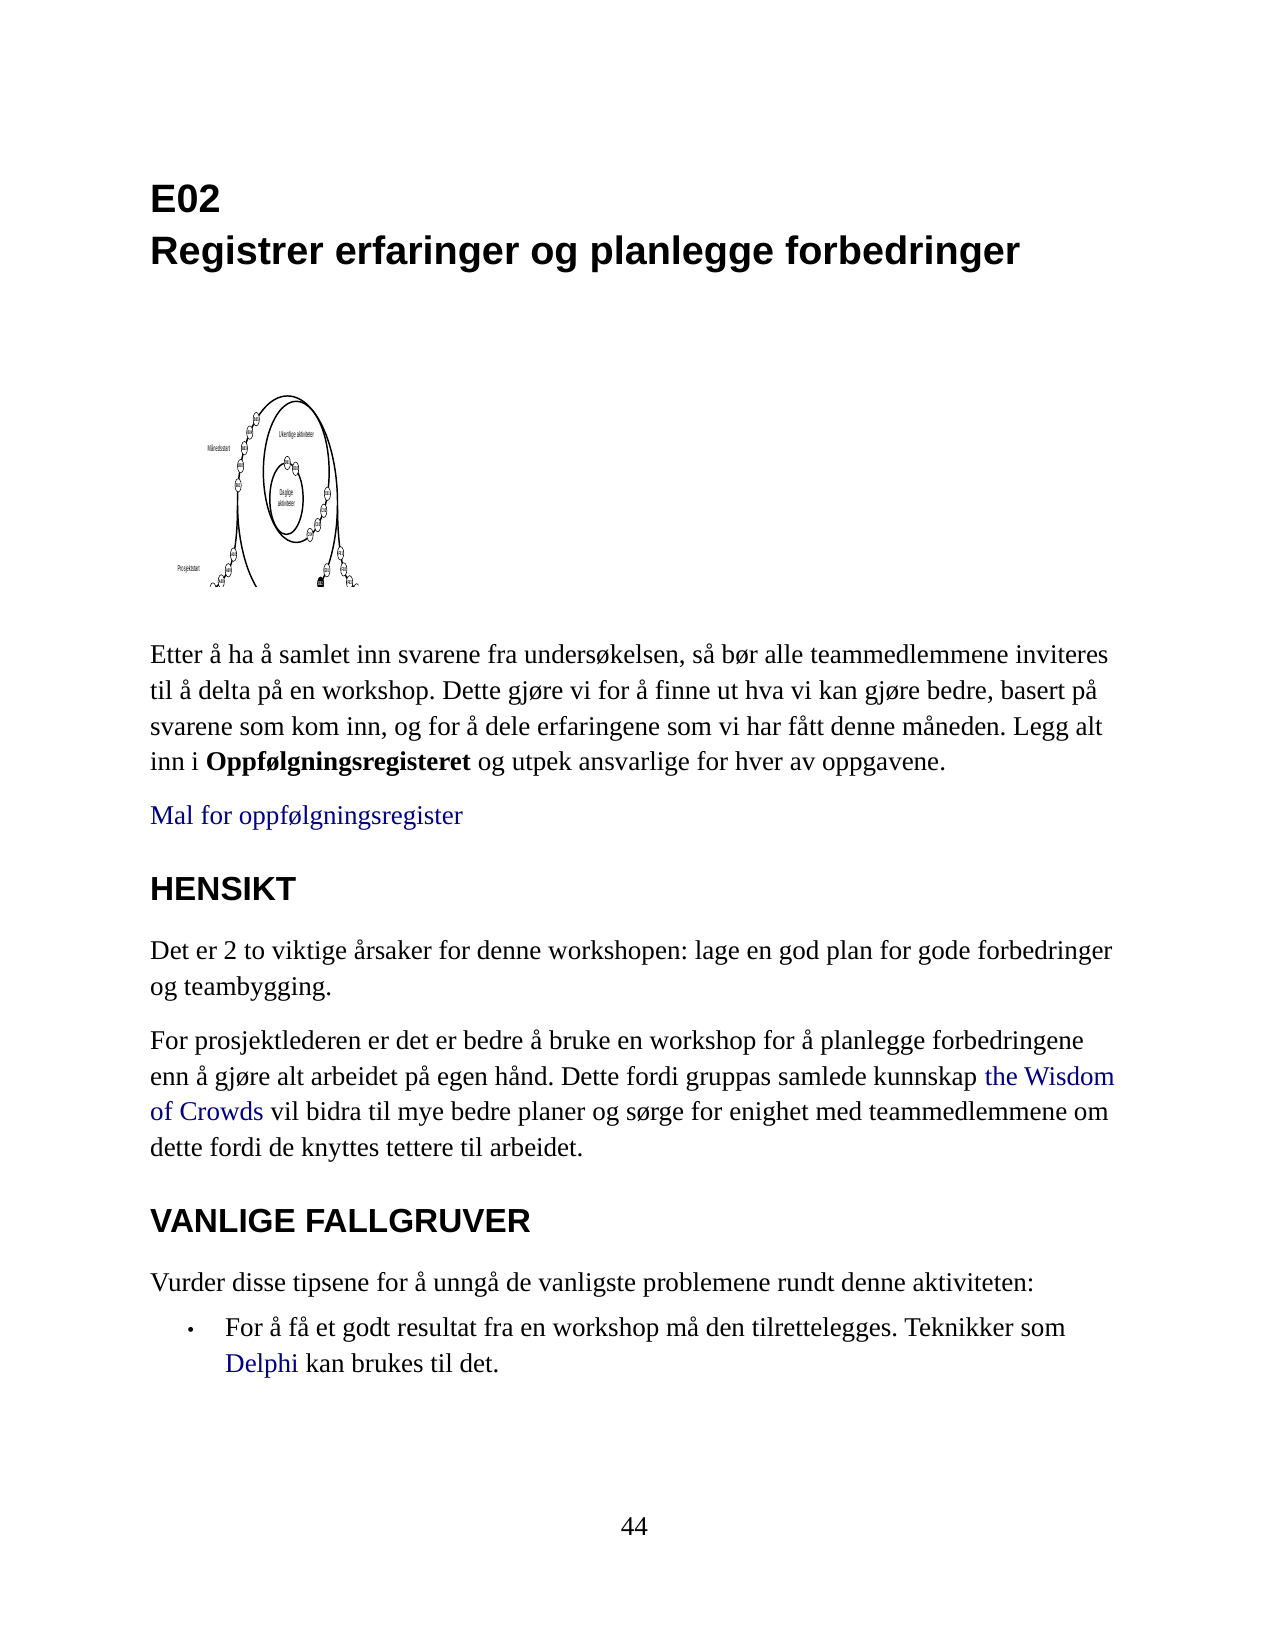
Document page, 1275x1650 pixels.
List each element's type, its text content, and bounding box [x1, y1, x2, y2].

text Det er 2 to viktige årsaker for denne workshopen: lage en god plan for gode forbedringer og teambygging. [150, 934, 1125, 1001]
text Etter å ha å samlet inn svarene fra undersøkelsen, så bør alle teammedlemmene inviteres til å delta på en workshop. Dette gjøre vi for å finne ut hva vi kan gjøre bedre, basert på svarene som kom inn, og for å dele erfaringene som vi har fått denne måneden. Legg alt inn i Oppfølgningsregisteret og utpek ansvarlige for hver av oppgavene. [150, 638, 1125, 777]
subtitle VANLIGE FALLGRUVER [150, 1201, 1125, 1239]
text For prosjektlederen er det er bedre å bruke en workshop for å planlegge forbedringene enn å gjøre alt arbeidet på egen hånd. Dette fordi gruppas samlede kunnskap the Wisdom of Crowds vil bidra til mye bedre planer og sørge for enighet med teammedlemmene om dette fordi de knyttes tettere til arbeidet. [150, 1024, 1125, 1162]
list For å få et godt resultat fra en workshop må den tilrettelegges. Teknikker som Delphi kan brukes til det. [187, 1311, 1125, 1378]
text Vurder disse tipsene for å unngå de vanligste problemene rundt denne aktiviteten: [150, 1266, 1125, 1297]
subtitle E02 Registrer erfaringer og planlegge forbedringer [150, 175, 1125, 273]
text Mal for oppfølgningsregister [150, 799, 1125, 830]
subtitle HENSIKT [150, 869, 1125, 907]
